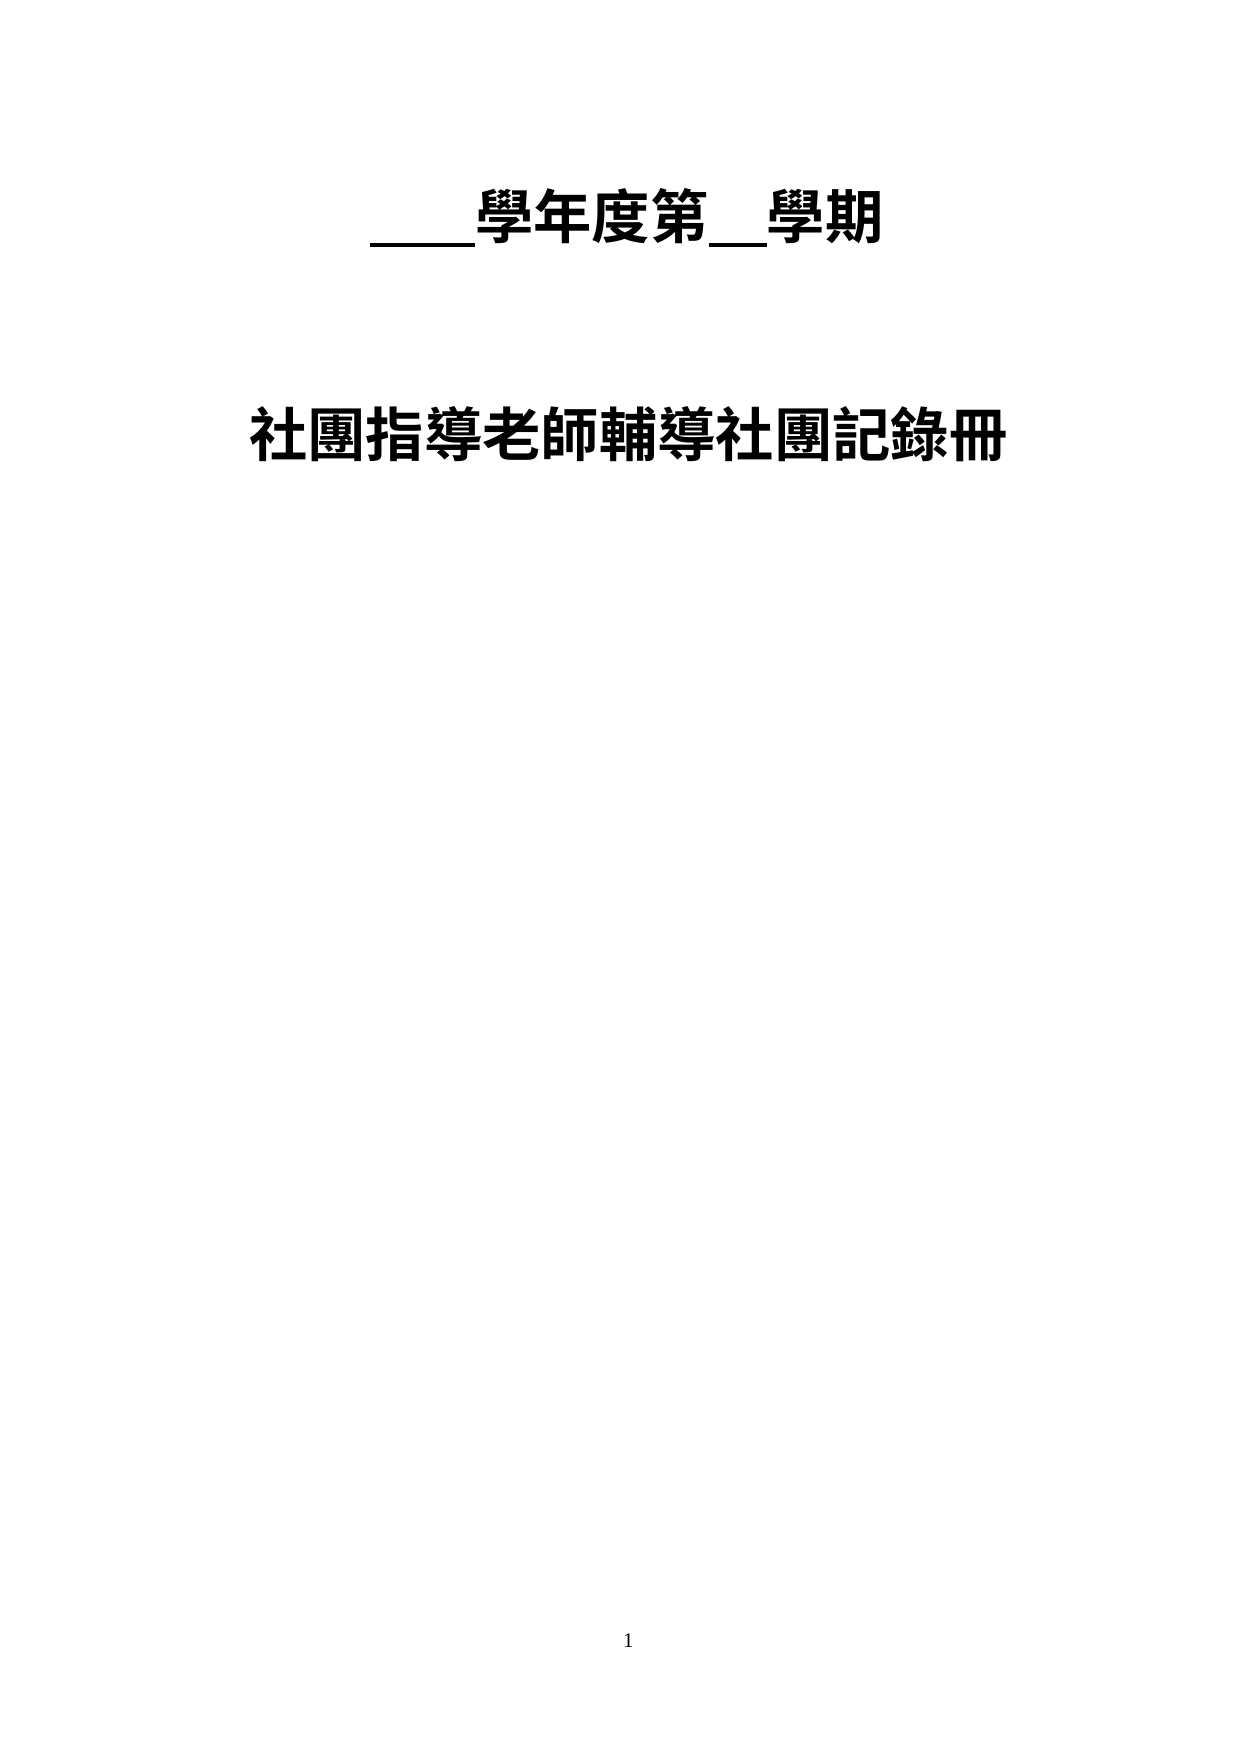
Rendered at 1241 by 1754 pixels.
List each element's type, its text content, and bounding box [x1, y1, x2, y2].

text 社團指導老師輔導社團記錄冊 [150, 358, 1106, 483]
text 學年度第 學期 [147, 171, 1106, 255]
